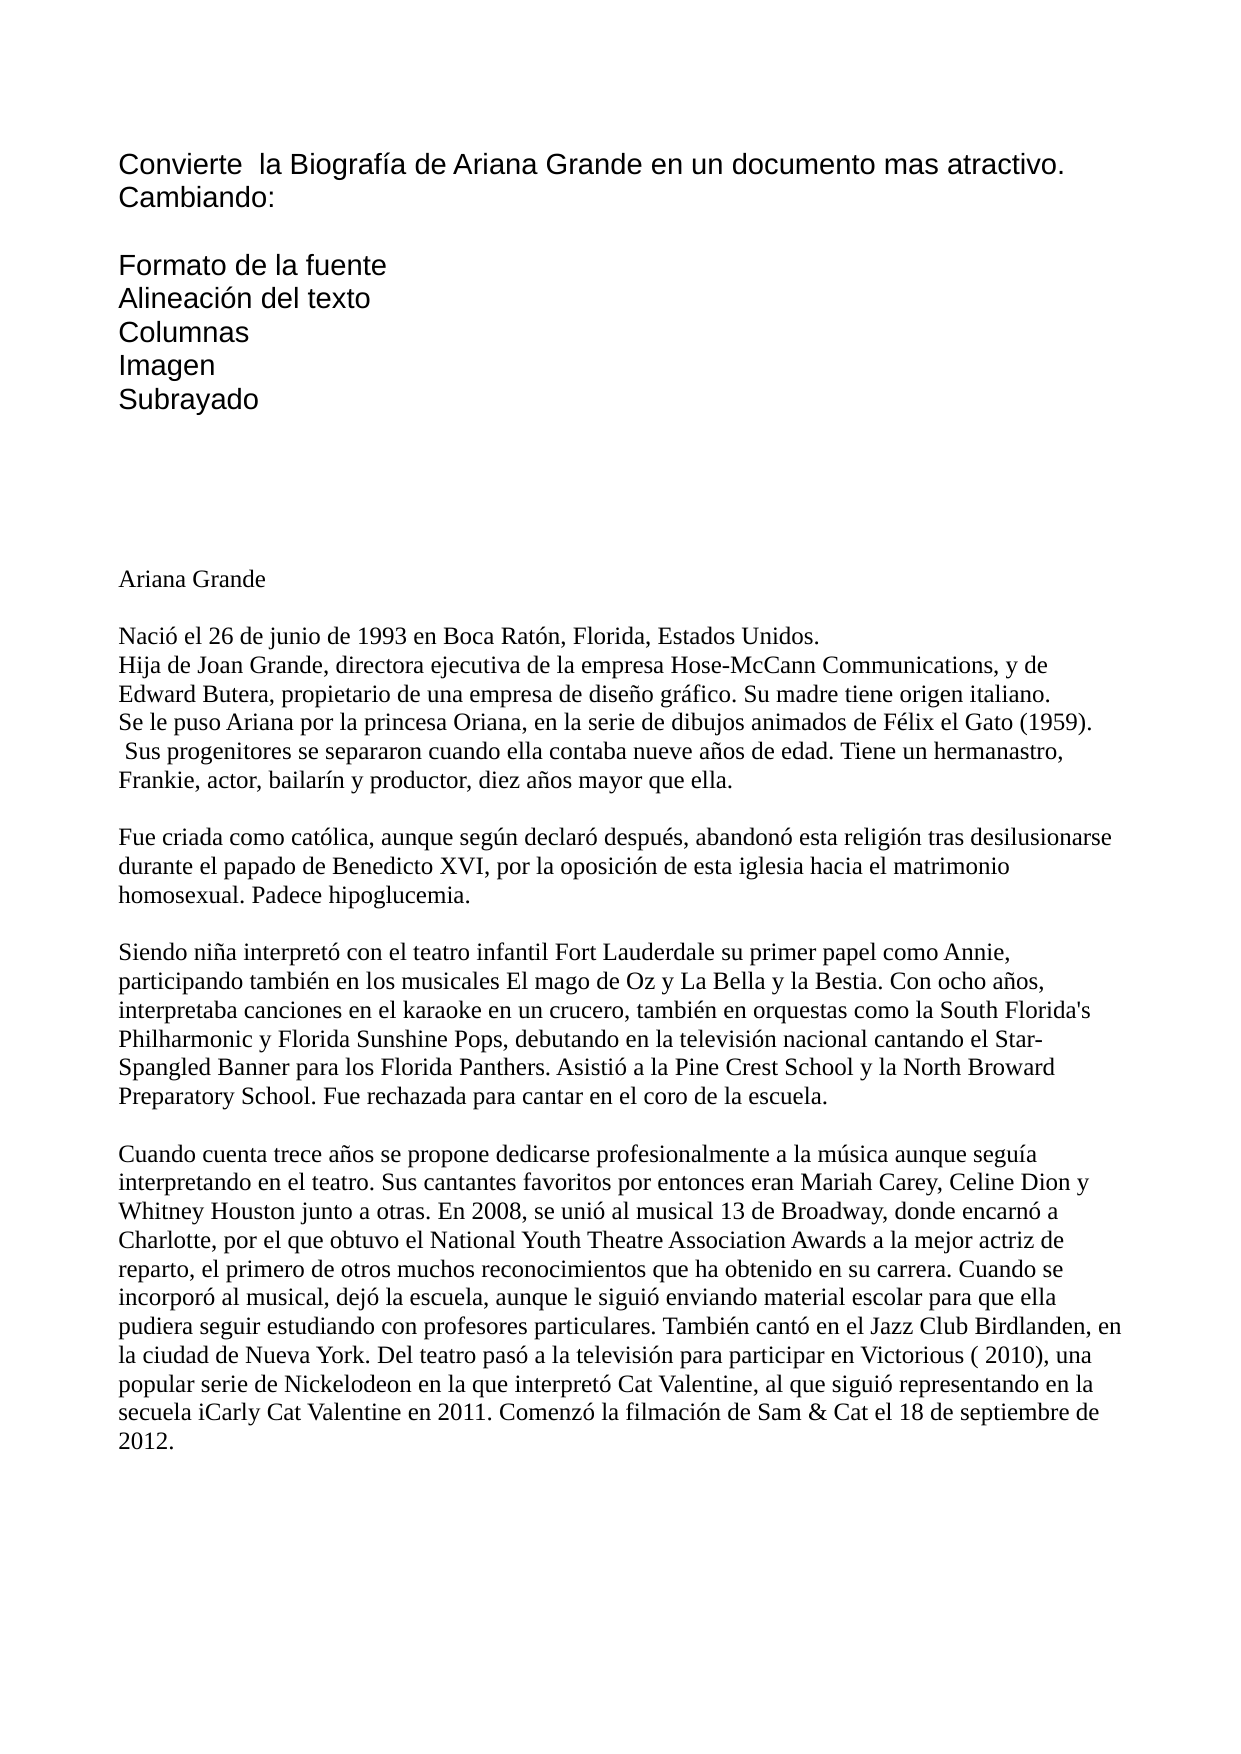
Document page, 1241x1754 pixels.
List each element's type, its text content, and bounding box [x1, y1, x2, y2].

text Alineación del texto [118, 281, 1122, 314]
text Columnas [118, 314, 1122, 348]
text Subrayado [118, 382, 1122, 415]
text Convierte la Biografía de Ariana Grande en un documento mas atractivo. Cambiando: [118, 147, 1122, 214]
text Ariana Grande [118, 564, 1122, 592]
text Sus progenitores se separaron cuando ella contaba nueve años de edad. Tiene un hermanastro, Frankie, actor, bailarín y productor, diez años mayor que ella. [118, 736, 1122, 794]
text Hija de Joan Grande, directora ejecutiva de la empresa Hose-McCann Communications, y de Edward Butera, propietario de una empresa de diseño gráfico. Su madre tiene origen italiano. [118, 650, 1122, 707]
text Fue criada como católica, aunque según declaró después, abandonó esta religión tras desilusionarse durante el papado de Benedicto XVI, por la oposición de esta iglesia hacia el matrimonio homosexual. Padece hipoglucemia. [118, 822, 1122, 909]
text Formato de la fuente [118, 247, 1122, 281]
text Siendo niña interpretó con el teatro infantil Fort Lauderdale su primer papel como Annie, participando también en los musicales El mago de Oz y La Bella y la Bestia. Con ocho años, interpretaba canciones en el karaoke en un crucero, también en orquestas como la South Florida's Philharmonic y Florida Sunshine Pops, debutando en la televisión nacional cantando el Star-Spangled Banner para los Florida Panthers. Asistió a la Pine Crest School y la North Broward Preparatory School. Fue rechazada para cantar en el coro de la escuela. [118, 937, 1122, 1110]
text Se le puso Ariana por la princesa Oriana, en la serie de dibujos animados de Félix el Gato (1959). [118, 707, 1122, 736]
text Cuando cuenta trece años se propone dedicarse profesionalmente a la música aunque seguía interpretando en el teatro. Sus cantantes favoritos por entonces eran Mariah Carey, Celine Dion y Whitney Houston junto a otras. En 2008, se unió al musical 13 de Broadway, donde encarnó a Charlotte, por el que obtuvo el National Youth Theatre Association Awards a la mejor actriz de reparto, el primero de otros muchos reconocimientos que ha obtenido en su carrera. Cuando se incorporó al musical, dejó la escuela, aunque le siguió enviando material escolar para que ella pudiera seguir estudiando con profesores particulares. También cantó en el Jazz Club Birdlanden, en la ciudad de Nueva York. Del teatro pasó a la televisión para participar en Victorious ( 2010), una popular serie de Nickelodeon en la que interpretó Cat Valentine, al que siguió representando en la secuela iCarly Cat Valentine en 2011. Comenzó la filmación de Sam & Cat el 18 de septiembre de 2012. [118, 1139, 1122, 1455]
text Imagen [118, 348, 1122, 382]
text Nació el 26 de junio de 1993 en Boca Ratón, Florida, Estados Unidos. [118, 621, 1122, 650]
